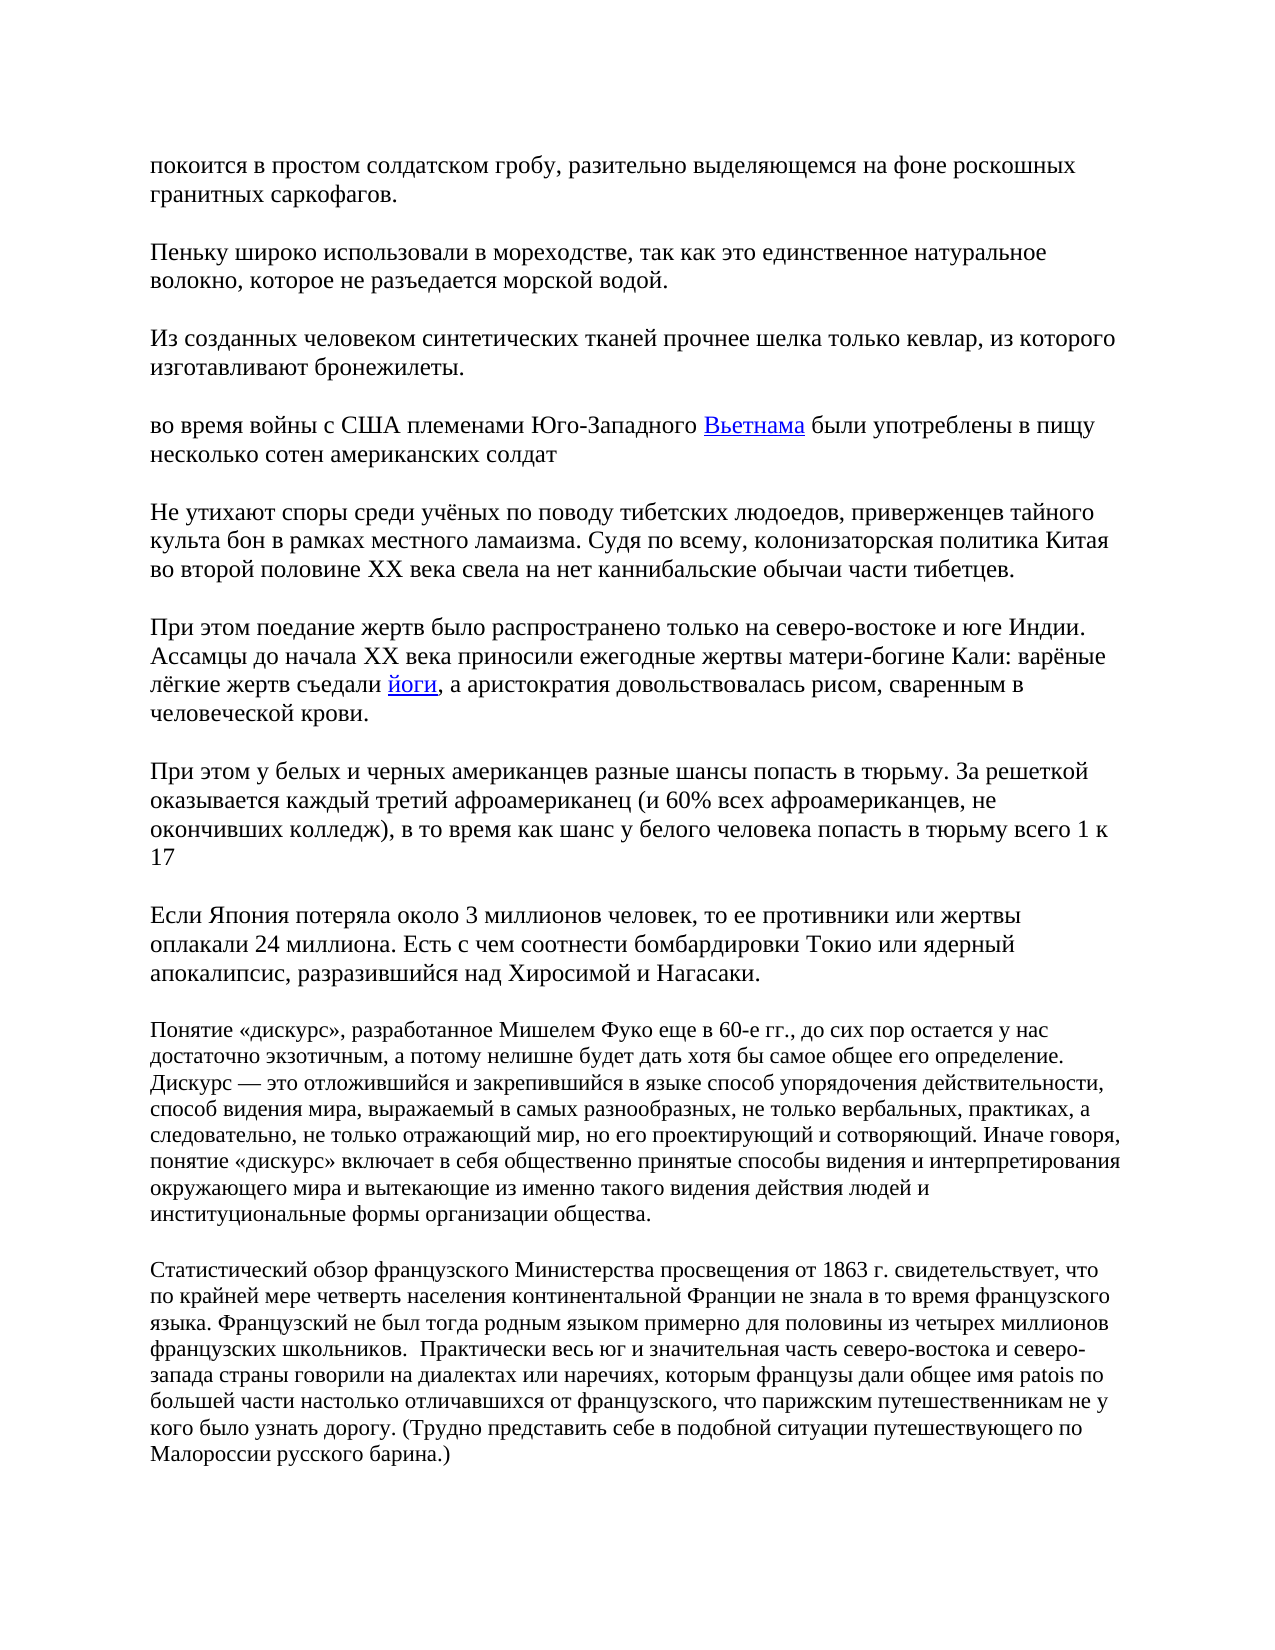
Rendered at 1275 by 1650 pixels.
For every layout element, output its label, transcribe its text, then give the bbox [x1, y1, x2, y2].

text При этом у белых и черных американцев разные шансы попасть в тюрьму. За решеткой оказывается каждый третий афроамериканец (и 60% всех афроамериканцев, не окончивших колледж), в то время как шанс у белого человека попасть в тюрьму всего 1 к 17 [150, 756, 1125, 871]
text Из созданных человеком синтетических тканей прочнее шелка только кевлар, из которого изготавливают бронежилеты. [150, 323, 1125, 381]
text Статистический обзор французского Министерства просвещения от 1863 г. свидетельствует, что по крайней мере четверть населения континентальной Франции не знала в то время французского языка. Французский не был тогда родным языком примерно для половины из четырех миллионов французских школьников. Практически весь юг и значительная часть северо-востока и северо-запада страны говорили на диалектах или наречиях, которым французы дали общее имя patois по большей части настолько отличавшихся от французского, что парижским путешественникам не у кого было узнать дорогу. (Трудно представить себе в подобной ситуации путешествующего по Малороссии русского барина.) [150, 1256, 1125, 1467]
text Пеньку широко использовали в мореходстве, так как это единственное натуральное волокно, которое не разъедается морской водой. [150, 237, 1125, 294]
text Если Япония потеряла около 3 миллионов человек, то ее противники или жертвы оплакали 24 миллиона. Есть с чем соотнести бомбардировки Токио или ядерный апокалипсис, разразившийся над Хиросимой и Нагасаки. [150, 900, 1125, 987]
text покоится в простом солдатском гробу, разительно выделяющемся на фоне роскошных гранитных саркофагов. [150, 150, 1125, 207]
text При этом поедание жертв было распространено только на северо-востоке и юге Индии. Ассамцы до начала XX века приносили ежегодные жертвы матери-богине Кали: варёные лёгкие жертв съедали йоги, а аристократия довольствовалась рисом, сваренным в человеческой крови. [150, 612, 1125, 727]
text во время войны с США племенами Юго-Западного Вьетнама были употреблены в пищу несколько сотен американских солдат [150, 410, 1125, 467]
text Понятие «дискурс», разработанное Мишелем Фуко еще в 60-е гг., до сих пор остается у нас достаточно экзотичным, а потому нелишне будет дать хотя бы самое общее его определение. Дискурс — это отложившийся и закрепившийся в языке способ упорядочения действительности, способ видения мира, выражаемый в самых разнообразных, не только вербальных, практиках, а следовательно, не только отражающий мир, но его проектирующий и сотворяющий. Иначе говоря, понятие «дискурс» включает в себя общественно принятые способы видения и интерпретирования окружающего мира и вытекающие из именно такого видения действия людей и институциональные формы организации общества. [150, 1016, 1125, 1227]
text Не утихают споры среди учёных по поводу тибетских людоедов, приверженцев тайного культа бон в рамках местного ламаизма. Судя по всему, колонизаторская политика Китая во второй половине XX века свела на нет каннибальские обычаи части тибетцев. [150, 497, 1125, 583]
